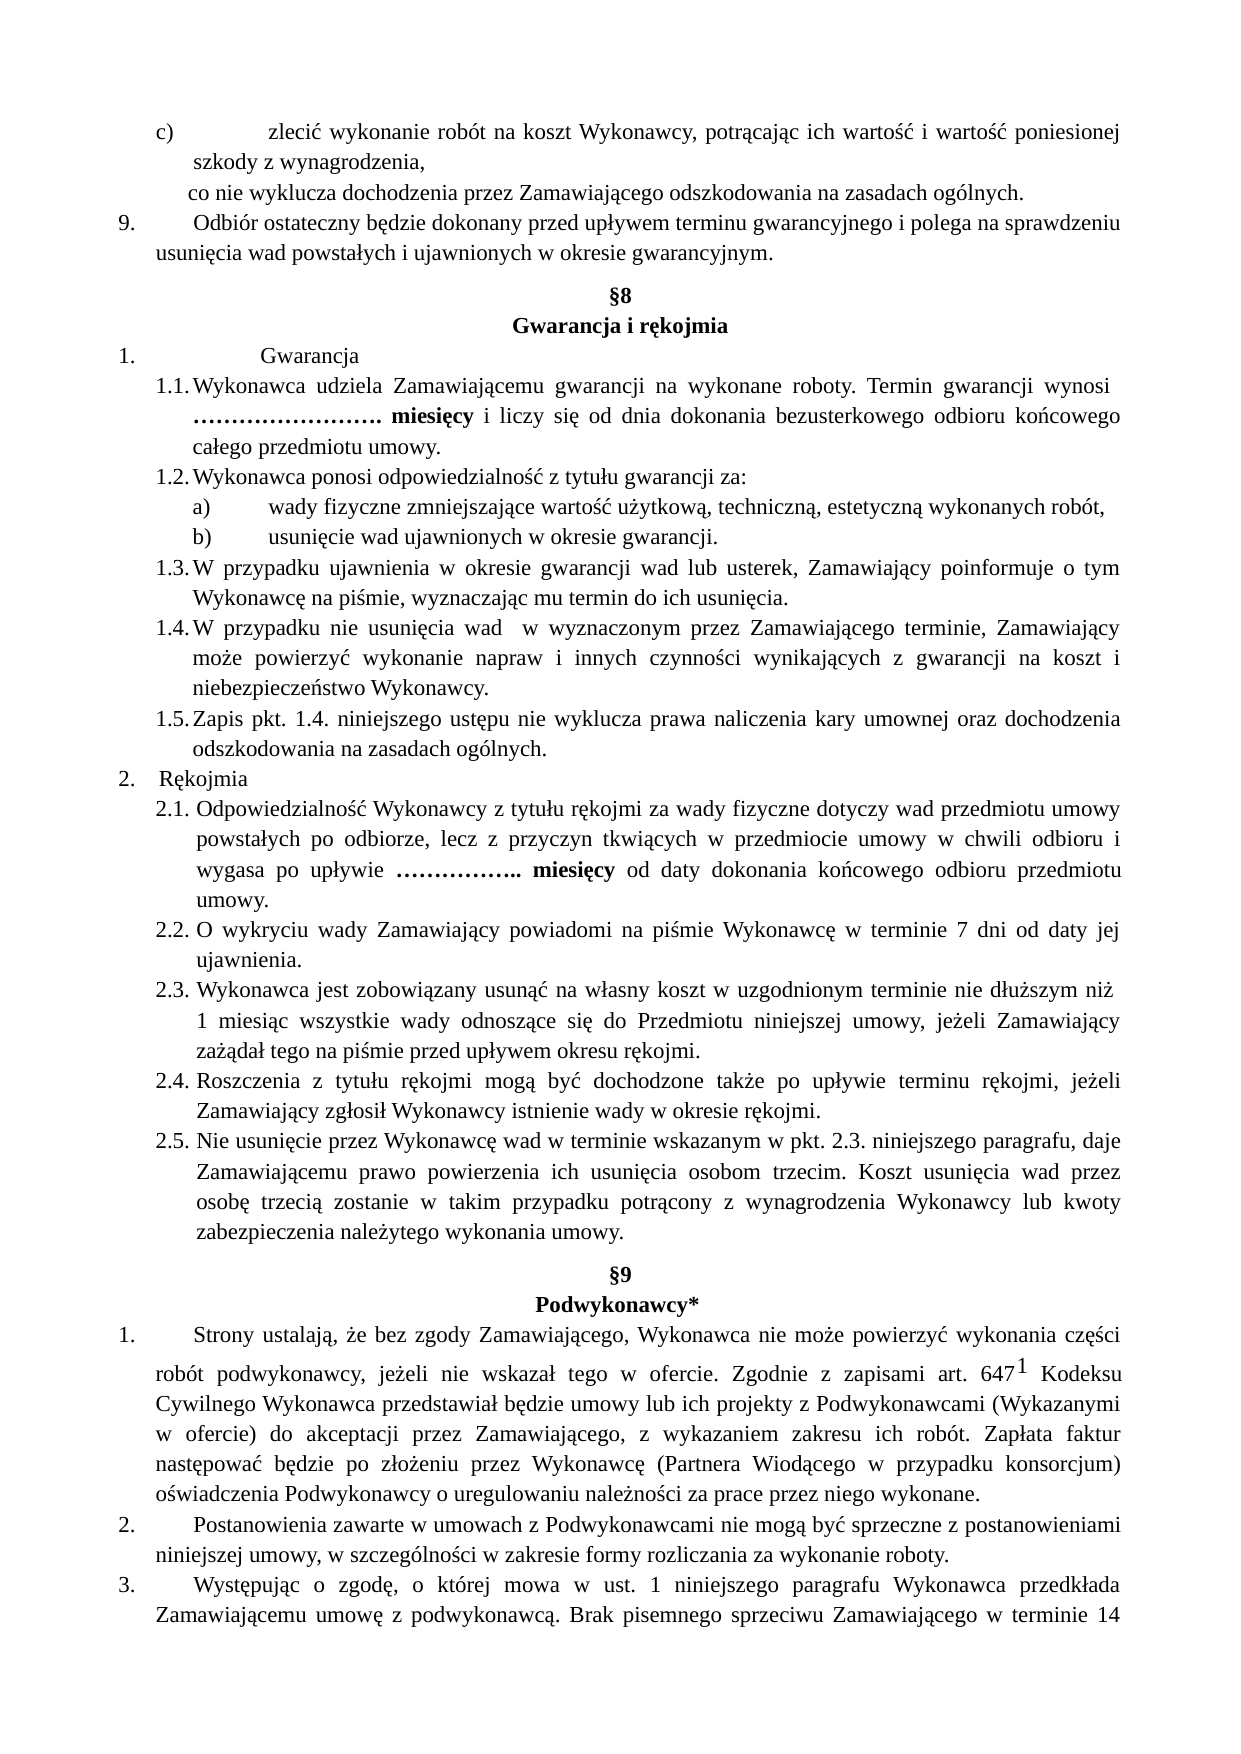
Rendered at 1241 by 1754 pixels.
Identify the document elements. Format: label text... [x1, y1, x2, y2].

list W przypadku ujawnienia w okresie gwarancji wad lub usterek, Zamawiający poinformuje o tym Wykonawcę na piśmie, wyznaczając mu termin do ich usunięcia. [155, 553, 1122, 610]
text §8 [118, 282, 1122, 308]
text Gwarancja i rękojmia [118, 312, 1122, 338]
list Odbiór ostateczny będzie dokonany przed upływem terminu gwarancyjnego i polega na sprawdzeniu usunięcia wad powstałych i ujawnionych w okresie gwarancyjnym. [118, 209, 1122, 265]
list Nie usunięcie przez Wykonawcę wad w terminie wskazanym w pkt. 2.3. niniejszego paragrafu, daje Zamawiającemu prawo powierzenia ich usunięcia osobom trzecim. Koszt usunięcia wad przez osobę trzecią zostanie w takim przypadku potrącony z wynagrodzenia Wykonawcy lub kwoty zabezpieczenia należytego wykonania umowy. [155, 1127, 1122, 1244]
list zlecić wykonanie robót na koszt Wykonawcy, potrącając ich wartość i wartość poniesionej szkody z wynagrodzenia, [156, 118, 1122, 175]
list O wykryciu wady Zamawiający powiadomi na piśmie Wykonawcę w terminie 7 dni od daty jej ujawnienia. [155, 916, 1122, 973]
list W przypadku nie usunięcia wad w wyznaczonym przez Zamawiającego terminie, Zamawiający może powierzyć wykonanie napraw i innych czynności wynikających z gwarancji na koszt i niebezpieczeństwo Wykonawcy. [155, 614, 1122, 701]
list Rękojmia [118, 765, 1122, 791]
text Podwykonawcy* [118, 1291, 1122, 1317]
list Gwarancja [118, 342, 1122, 368]
list Postanowienia zawarte w umowach z Podwykonawcami nie mogą być sprzeczne z postanowieniami niniejszej umowy, w szczególności w zakresie formy rozliczania za wykonanie roboty. [118, 1511, 1122, 1567]
list wady fizyczne zmniejszające wartość użytkową, techniczną, estetyczną wykonanych robót, [192, 493, 1122, 519]
list Odpowiedzialność Wykonawcy z tytułu rękojmi za wady fizyczne dotyczy wad przedmiotu umowy powstałych po odbiorze, lecz z przyczyn tkwiących w przedmiocie umowy w chwili odbioru i wygasa po upływie …………….. miesięcy od daty dokonania końcowego odbioru przedmiotu umowy. [155, 795, 1122, 912]
text co nie wyklucza dochodzenia przez Zamawiającego odszkodowania na zasadach ogólnych. [148, 178, 1122, 205]
list Strony ustalają, że bez zgody Zamawiającego, Wykonawca nie może powierzyć wykonania części robót podwykonawcy, jeżeli nie wskazał tego w ofercie. Zgodnie z zapisami art. 6471 Kodeksu Cywilnego Wykonawca przedstawiał będzie umowy lub ich projekty z Podwykonawcami (Wykazanymi w ofercie) do akceptacji przez Zamawiającego, z wykazaniem zakresu ich robót. Zapłata faktur następować będzie po złożeniu przez Wykonawcę (Partnera Wiodącego w przypadku konsorcjum) oświadczenia Podwykonawcy o uregulowaniu należności za prace przez niego wykonane. [118, 1321, 1122, 1507]
list Występując o zgodę, o której mowa w ust. 1 niniejszego paragrafu Wykonawca przedkłada Zamawiającemu umowę z podwykonawcą. Brak pisemnego sprzeciwu Zamawiającego w terminie 14 [118, 1571, 1122, 1628]
list Wykonawca jest zobowiązany usunąć na własny koszt w uzgodnionym terminie nie dłuższym niż 1 miesiąc wszystkie wady odnoszące się do Przedmiotu niniejszej umowy, jeżeli Zamawiający zażądał tego na piśmie przed upływem okresu rękojmi. [155, 976, 1122, 1063]
list Zapis pkt. 1.4. niniejszego ustępu nie wyklucza prawa naliczenia kary umownej oraz dochodzenia odszkodowania na zasadach ogólnych. [155, 704, 1122, 761]
list Wykonawca udziela Zamawiającemu gwarancji na wykonane roboty. Termin gwarancji wynosi ……………………. miesięcy i liczy się od dnia dokonania bezusterkowego odbioru końcowego całego przedmiotu umowy. [155, 372, 1122, 459]
list usunięcie wad ujawnionych w okresie gwarancji. [192, 523, 1122, 550]
list Roszczenia z tytułu rękojmi mogą być dochodzone także po upływie terminu rękojmi, jeżeli Zamawiający zgłosił Wykonawcy istnienie wady w okresie rękojmi. [155, 1067, 1122, 1124]
list Wykonawca ponosi odpowiedzialność z tytułu gwarancji za: [155, 463, 1122, 489]
text §9 [118, 1261, 1122, 1287]
